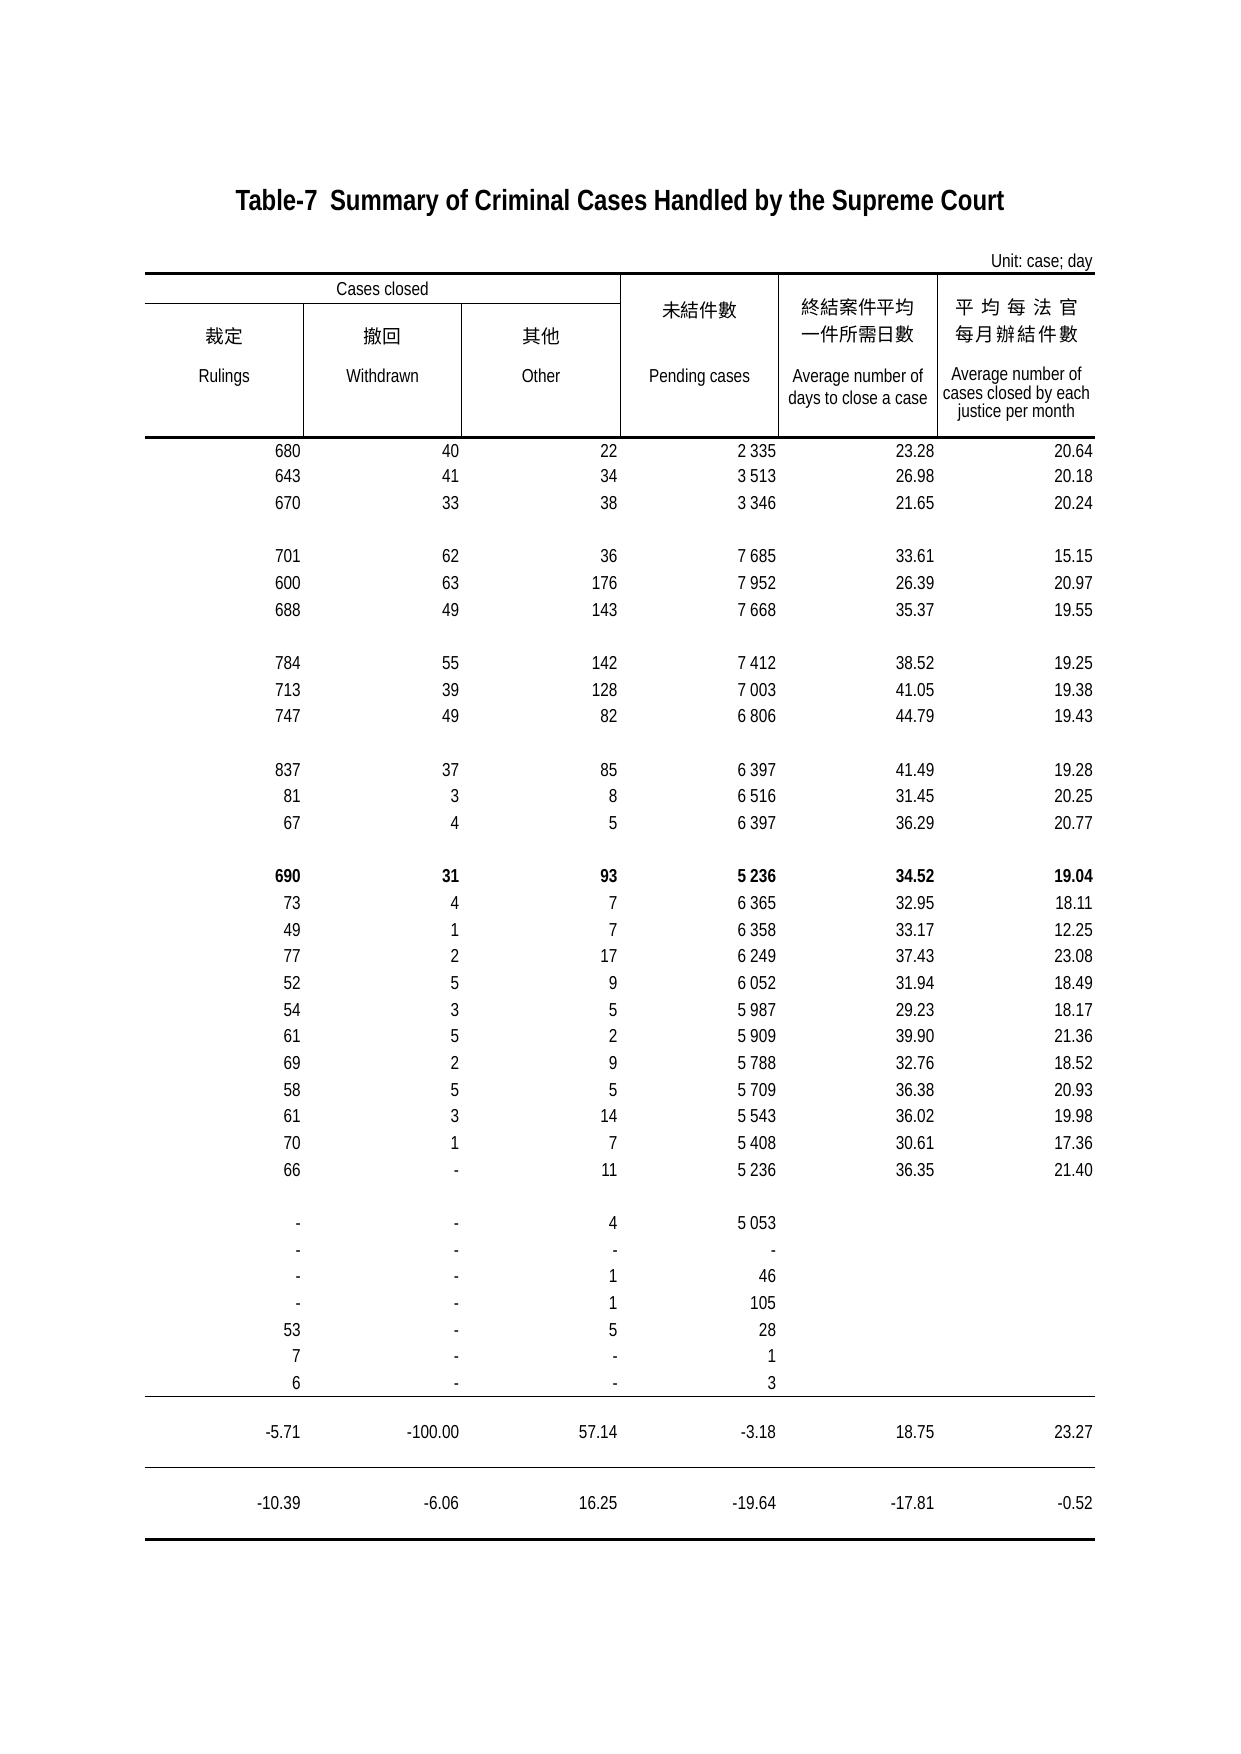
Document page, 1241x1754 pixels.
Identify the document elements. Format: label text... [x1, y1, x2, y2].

table_header 未結件數 [621, 275, 778, 365]
table_cell 6 052 [620, 970, 778, 996]
table_cell 3 [303, 783, 462, 809]
table_cell 5 236 [620, 1156, 778, 1183]
table_cell [462, 730, 620, 756]
table_cell 36.29 [779, 810, 937, 836]
table_cell 23.08 [937, 943, 1095, 969]
table_cell [145, 730, 303, 756]
table_cell 643 [145, 463, 303, 489]
table_cell 26.39 [779, 570, 937, 596]
table_cell 1 [462, 1263, 620, 1289]
table_cell 19.38 [937, 676, 1095, 703]
table_cell 11 [462, 1156, 620, 1183]
table_cell 1 [303, 1130, 462, 1156]
table_cell 701 [145, 543, 303, 569]
table_cell 39 [303, 676, 462, 703]
table_cell 20.93 [937, 1076, 1095, 1103]
table_cell [303, 836, 462, 863]
table_cell Withdrawn [304, 365, 461, 436]
table_cell 17 [462, 943, 620, 969]
table_cell 33.61 [779, 543, 937, 569]
table_cell 6 358 [620, 916, 778, 943]
table_cell 93 [462, 863, 620, 889]
table_cell 38 [462, 490, 620, 516]
table_cell 7 [145, 1343, 303, 1369]
table_cell 69 [145, 1050, 303, 1076]
table_cell [620, 516, 778, 543]
table_cell 49 [303, 596, 462, 623]
table_cell [779, 1343, 937, 1369]
table_cell 6 806 [620, 703, 778, 729]
table_cell 49 [303, 703, 462, 729]
table_cell 5 408 [620, 1130, 778, 1156]
table_cell 32.95 [779, 890, 937, 916]
table_cell - [145, 1236, 303, 1263]
table_cell 18.75 [779, 1397, 937, 1467]
table_cell 20.77 [937, 810, 1095, 836]
table_cell 3 [303, 1103, 462, 1129]
table_cell 46 [620, 1263, 778, 1289]
table_cell 6 249 [620, 943, 778, 969]
table_cell [145, 1183, 303, 1209]
table_cell 7 [462, 916, 620, 943]
table_cell 1 [462, 1290, 620, 1316]
table_cell 26.98 [779, 463, 937, 489]
table_cell 31.45 [779, 783, 937, 809]
table_cell - [462, 1236, 620, 1263]
table_cell 36.38 [779, 1076, 937, 1103]
table_cell 32.76 [779, 1050, 937, 1076]
table_cell [779, 836, 937, 863]
table_cell [937, 730, 1095, 756]
table_cell [937, 1290, 1095, 1316]
table_cell 5 [303, 1023, 462, 1049]
table_cell 70 [145, 1130, 303, 1156]
table_cell - [303, 1210, 462, 1236]
table_cell 5 788 [620, 1050, 778, 1076]
table_cell 36.02 [779, 1103, 937, 1129]
table_cell 61 [145, 1023, 303, 1049]
table_cell [462, 623, 620, 649]
table_cell 19.25 [937, 650, 1095, 676]
table_cell 5 053 [620, 1210, 778, 1236]
table_cell -17.81 [779, 1468, 937, 1538]
table_cell 5 [462, 996, 620, 1023]
table_cell [779, 730, 937, 756]
table_cell 22 [462, 439, 620, 463]
table_cell 40 [303, 439, 462, 463]
table_cell Rulings [145, 365, 303, 436]
table_cell 62 [303, 543, 462, 569]
table_cell [937, 1263, 1095, 1289]
table_cell 19.28 [937, 756, 1095, 783]
table_cell -0.52 [937, 1468, 1095, 1538]
table_cell 5 543 [620, 1103, 778, 1129]
table_cell 15.15 [937, 543, 1095, 569]
table_cell 67 [145, 810, 303, 836]
table_header 終結案件平均一件所需日數 [779, 275, 937, 365]
table_cell [779, 623, 937, 649]
table_cell 18.11 [937, 890, 1095, 916]
table_cell 5 [462, 1316, 620, 1343]
table_cell 7 952 [620, 570, 778, 596]
table_cell 19.43 [937, 703, 1095, 729]
table_cell [937, 1183, 1095, 1209]
table_cell 20.24 [937, 490, 1095, 516]
table_cell 5 [303, 1076, 462, 1103]
table_cell -100.00 [303, 1397, 462, 1467]
table_cell 55 [303, 650, 462, 676]
table_cell 73 [145, 890, 303, 916]
table_cell 57.14 [462, 1397, 620, 1467]
table_cell 33.17 [779, 916, 937, 943]
table_cell - [145, 1210, 303, 1236]
table_cell 63 [303, 570, 462, 596]
table_cell 5 709 [620, 1076, 778, 1103]
table_cell 690 [145, 863, 303, 889]
table_cell 7 [462, 890, 620, 916]
table_cell 31.94 [779, 970, 937, 996]
table_cell Average number of cases closed by each justice per month [938, 365, 1095, 436]
table_cell 747 [145, 703, 303, 729]
table_cell 142 [462, 650, 620, 676]
table_cell [303, 623, 462, 649]
table_cell 3 [303, 996, 462, 1023]
table_cell [462, 836, 620, 863]
table_cell 3 [620, 1370, 778, 1396]
table_cell 105 [620, 1290, 778, 1316]
table_cell 6 365 [620, 890, 778, 916]
table_cell 5 [462, 1076, 620, 1103]
table_cell [620, 623, 778, 649]
table_cell - [462, 1343, 620, 1369]
table_cell [779, 1316, 937, 1343]
table_cell 31 [303, 863, 462, 889]
table_cell 19.55 [937, 596, 1095, 623]
table_cell -6.06 [303, 1468, 462, 1538]
table_cell 7 412 [620, 650, 778, 676]
table_cell -10.39 [145, 1468, 303, 1538]
table_cell [462, 1183, 620, 1209]
table_cell 44.79 [779, 703, 937, 729]
table_cell 37.43 [779, 943, 937, 969]
table_cell - [303, 1263, 462, 1289]
table_cell 14 [462, 1103, 620, 1129]
table_cell [145, 623, 303, 649]
table_cell [145, 516, 303, 543]
table_cell [937, 836, 1095, 863]
table_cell [620, 730, 778, 756]
table_cell 撤回 [304, 304, 461, 365]
table_cell 85 [462, 756, 620, 783]
table_cell 688 [145, 596, 303, 623]
table_cell [779, 1210, 937, 1236]
table_cell 7 003 [620, 676, 778, 703]
table_cell 39.90 [779, 1023, 937, 1049]
table_cell - [620, 1236, 778, 1263]
table_cell 52 [145, 970, 303, 996]
table_cell 600 [145, 570, 303, 596]
table_cell 41 [303, 463, 462, 489]
table_cell [779, 1183, 937, 1209]
table_cell 6 397 [620, 756, 778, 783]
table_cell 4 [462, 1210, 620, 1236]
table_cell 21.40 [937, 1156, 1095, 1183]
table_cell 837 [145, 756, 303, 783]
table_cell -5.71 [145, 1397, 303, 1467]
table_cell - [303, 1290, 462, 1316]
table_cell 7 668 [620, 596, 778, 623]
table_cell 5 909 [620, 1023, 778, 1049]
table_cell 6 [145, 1370, 303, 1396]
table_cell 49 [145, 916, 303, 943]
table_cell [937, 1316, 1095, 1343]
table_cell 8 [462, 783, 620, 809]
table_cell [620, 1183, 778, 1209]
table_cell [937, 516, 1095, 543]
table_cell 33 [303, 490, 462, 516]
table_cell 81 [145, 783, 303, 809]
table_cell [779, 1263, 937, 1289]
table_cell 9 [462, 1050, 620, 1076]
table_cell -19.64 [620, 1468, 778, 1538]
table_cell 58 [145, 1076, 303, 1103]
table_cell 1 [303, 916, 462, 943]
table_cell 5 236 [620, 863, 778, 889]
table_cell 35.37 [779, 596, 937, 623]
table_cell - [303, 1316, 462, 1343]
table_cell 38.52 [779, 650, 937, 676]
table_cell 23.27 [937, 1397, 1095, 1467]
table_cell [937, 1343, 1095, 1369]
table_cell [779, 1370, 937, 1396]
table_cell - [145, 1290, 303, 1316]
table_cell 82 [462, 703, 620, 729]
table_cell 23.28 [779, 439, 937, 463]
table_cell [779, 516, 937, 543]
table_cell [462, 516, 620, 543]
table_cell - [462, 1370, 620, 1396]
table_cell 6 397 [620, 810, 778, 836]
table_cell 18.17 [937, 996, 1095, 1023]
table_header 平均每法官 每月辦結件數 [938, 275, 1095, 365]
table_cell 41.49 [779, 756, 937, 783]
table_cell 12.25 [937, 916, 1095, 943]
table_cell 6 516 [620, 783, 778, 809]
table_cell 2 [462, 1023, 620, 1049]
table_cell 7 685 [620, 543, 778, 569]
table_cell 20.18 [937, 463, 1095, 489]
table_cell 1 [620, 1343, 778, 1369]
table_cell Other [462, 365, 620, 436]
table_cell 5 [462, 810, 620, 836]
table_cell 34.52 [779, 863, 937, 889]
table_cell 66 [145, 1156, 303, 1183]
table_cell 20.25 [937, 783, 1095, 809]
table_cell - [303, 1343, 462, 1369]
table_cell - [303, 1236, 462, 1263]
table_cell 16.25 [462, 1468, 620, 1538]
table_cell [303, 1183, 462, 1209]
table_cell 143 [462, 596, 620, 623]
table_cell 2 335 [620, 439, 778, 463]
table_cell - [145, 1263, 303, 1289]
table_cell 37 [303, 756, 462, 783]
table_cell 18.49 [937, 970, 1095, 996]
table_cell 54 [145, 996, 303, 1023]
table_cell 2 [303, 943, 462, 969]
table_cell 713 [145, 676, 303, 703]
table_cell 34 [462, 463, 620, 489]
table_cell 19.98 [937, 1103, 1095, 1129]
text Table-7 Summary of Criminal Cases Handled by the Supreme Court [154, 183, 1087, 217]
table_cell [937, 1370, 1095, 1396]
table_cell 3 513 [620, 463, 778, 489]
table_cell 20.97 [937, 570, 1095, 596]
table_cell 670 [145, 490, 303, 516]
table_cell 5 [303, 970, 462, 996]
table_cell [145, 836, 303, 863]
table_cell 其他 [462, 304, 620, 365]
table_cell 36 [462, 543, 620, 569]
table_cell 9 [462, 970, 620, 996]
table_cell 128 [462, 676, 620, 703]
table_cell [937, 623, 1095, 649]
table_cell - [303, 1370, 462, 1396]
table_cell [620, 836, 778, 863]
table_cell 裁定 [145, 304, 303, 365]
table_cell 3 346 [620, 490, 778, 516]
text Unit: case; day [148, 250, 1092, 272]
table_cell 2 [303, 1050, 462, 1076]
table_cell 36.35 [779, 1156, 937, 1183]
table_cell Pending cases [621, 365, 778, 436]
table_cell -3.18 [620, 1397, 778, 1467]
table_cell 4 [303, 890, 462, 916]
table_cell 77 [145, 943, 303, 969]
table_cell 41.05 [779, 676, 937, 703]
table_cell [937, 1236, 1095, 1263]
table_cell 176 [462, 570, 620, 596]
table_cell [303, 730, 462, 756]
table_cell 28 [620, 1316, 778, 1343]
table_cell 680 [145, 439, 303, 463]
table_cell 20.64 [937, 439, 1095, 463]
table_cell 784 [145, 650, 303, 676]
table_header Cases closed [145, 275, 620, 303]
table_cell 17.36 [937, 1130, 1095, 1156]
table_cell 21.36 [937, 1023, 1095, 1049]
table_cell [779, 1236, 937, 1263]
table_cell 29.23 [779, 996, 937, 1023]
table_cell 19.04 [937, 863, 1095, 889]
table_cell 30.61 [779, 1130, 937, 1156]
table_cell - [303, 1156, 462, 1183]
table_cell 7 [462, 1130, 620, 1156]
table_cell [937, 1210, 1095, 1236]
table_cell 61 [145, 1103, 303, 1129]
table_cell 5 987 [620, 996, 778, 1023]
table_cell Average number of days to close a case [779, 365, 937, 436]
table_cell [303, 516, 462, 543]
table_cell 53 [145, 1316, 303, 1343]
table_cell 4 [303, 810, 462, 836]
table_cell [779, 1290, 937, 1316]
table_cell 21.65 [779, 490, 937, 516]
table_cell 18.52 [937, 1050, 1095, 1076]
